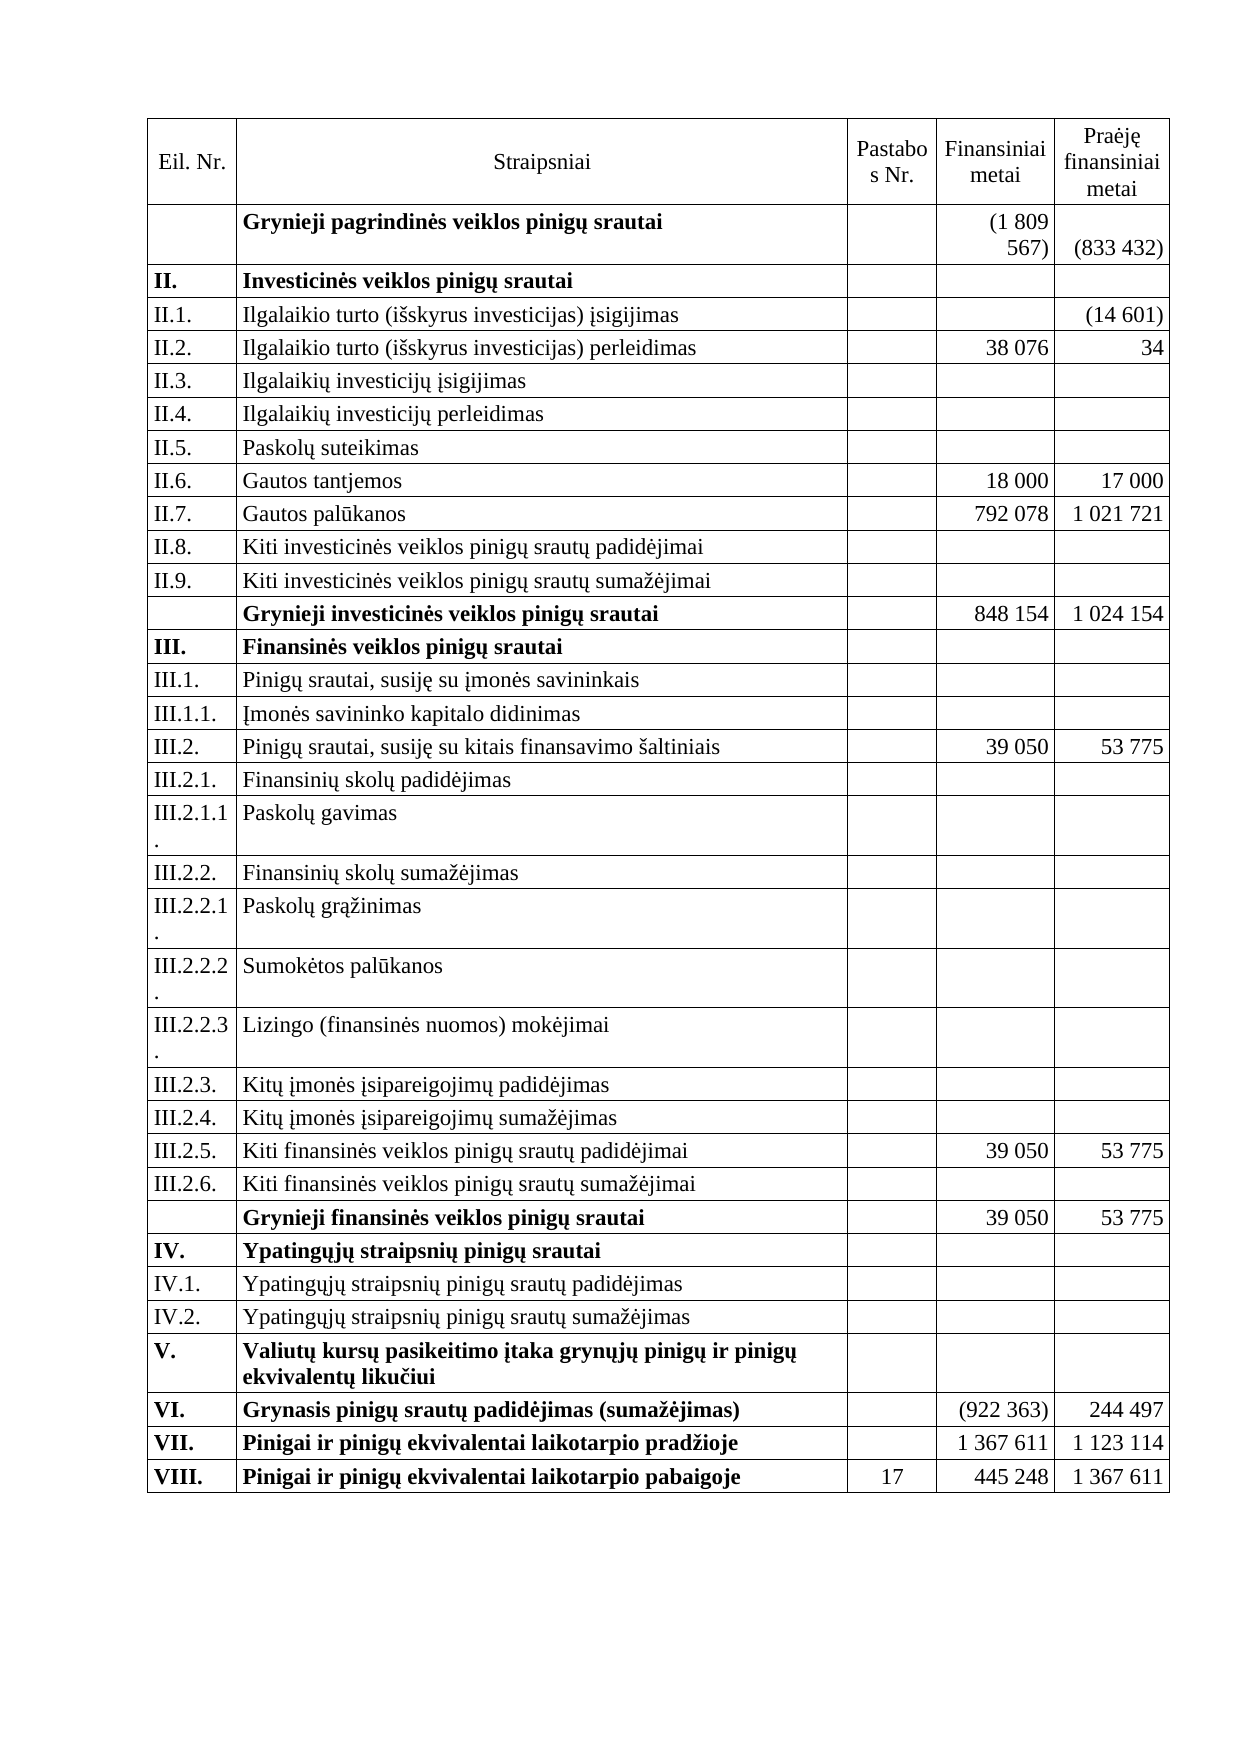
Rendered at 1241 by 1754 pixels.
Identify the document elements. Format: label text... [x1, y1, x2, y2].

table_cell Pinigų srautai, susiję su kitais finansavimo šaltiniais [237, 730, 847, 762]
table_cell III.2.4. [148, 1101, 236, 1133]
table_cell 39 050 [937, 730, 1054, 762]
table_cell III.1.1. [148, 697, 236, 729]
table_cell 17 [848, 1460, 936, 1492]
table_cell Finansinės veiklos pinigų srautai [237, 630, 847, 662]
table_cell II.1. [148, 298, 236, 330]
table_cell 848 154 [937, 597, 1054, 629]
table_cell [848, 697, 936, 729]
table_cell Investicinės veiklos pinigų srautai [237, 265, 847, 297]
table_cell 1 367 611 [937, 1427, 1054, 1459]
table_cell Ilgalaikio turto (išskyrus investicijas) perleidimas [237, 331, 847, 363]
table_cell [1055, 697, 1169, 729]
table_cell III.2.3. [148, 1068, 236, 1100]
table_cell [848, 364, 936, 397]
table_cell Paskolų suteikimas [237, 431, 847, 463]
table_cell [1055, 431, 1169, 463]
table_cell Paskolų gavimas [237, 796, 847, 855]
table_cell [1055, 856, 1169, 888]
table_cell Ilgalaikių investicijų perleidimas [237, 398, 847, 430]
table_cell Grynieji pagrindinės veiklos pinigų srautai [237, 205, 847, 264]
table_cell [1055, 364, 1169, 397]
table_cell [848, 949, 936, 1007]
table_cell [848, 1068, 936, 1100]
table_header Finansiniai metai [937, 119, 1054, 204]
table_cell [1055, 1008, 1169, 1067]
table_cell Kitų įmonės įsipareigojimų sumažėjimas [237, 1101, 847, 1133]
table_cell [848, 763, 936, 795]
table_cell [1055, 1234, 1169, 1266]
table_cell [1055, 1301, 1169, 1333]
table_cell [937, 1101, 1054, 1133]
table_cell IV.1. [148, 1267, 236, 1299]
table_cell V. [148, 1334, 236, 1392]
table_cell [848, 796, 936, 855]
table_cell III.2.1. [148, 763, 236, 795]
table_cell [937, 697, 1054, 729]
table_header Praėję finansiniai metai [1055, 119, 1169, 204]
table_cell VI. [148, 1393, 236, 1426]
table_cell [937, 531, 1054, 563]
table_cell [848, 1134, 936, 1167]
table_cell [848, 1301, 936, 1333]
table_cell II.8. [148, 531, 236, 563]
table_cell [848, 664, 936, 696]
table_cell [148, 1201, 236, 1233]
table_cell 1 123 114 [1055, 1427, 1169, 1459]
table_cell [848, 1393, 936, 1426]
table_cell [937, 1334, 1054, 1392]
table_cell Lizingo (finansinės nuomos) mokėjimai [237, 1008, 847, 1067]
table_cell [848, 431, 936, 463]
table_cell [937, 1267, 1054, 1299]
table_cell [937, 265, 1054, 297]
table_cell Kiti investicinės veiklos pinigų srautų sumažėjimai [237, 564, 847, 596]
table_cell [848, 205, 936, 264]
table_cell 18 000 [937, 464, 1054, 496]
table_cell 445 248 [937, 1460, 1054, 1492]
table_cell III.2. [148, 730, 236, 762]
table_cell IV. [148, 1234, 236, 1266]
table_cell II.2. [148, 331, 236, 363]
table_cell VII. [148, 1427, 236, 1459]
table_cell [1055, 398, 1169, 430]
table_cell [1055, 1334, 1169, 1392]
table_header Pastabos Nr. [848, 119, 936, 204]
table_cell Pinigų srautai, susiję su įmonės savininkais [237, 664, 847, 696]
table_cell II.6. [148, 464, 236, 496]
table_cell III.2.5. [148, 1134, 236, 1167]
table_cell [937, 298, 1054, 330]
table_cell Ypatingųjų straipsnių pinigų srautai [237, 1234, 847, 1266]
table_cell [1055, 664, 1169, 696]
table_cell (833 432) [1055, 205, 1169, 264]
table_cell Grynieji investicinės veiklos pinigų srautai [237, 597, 847, 629]
table_cell 17 000 [1055, 464, 1169, 496]
table_cell 244 497 [1055, 1393, 1169, 1426]
table_cell [848, 497, 936, 529]
table_cell [1055, 265, 1169, 297]
table_cell Valiutų kursų pasikeitimo įtaka grynųjų pinigų ir pinigų ekvivalentų likučiui [237, 1334, 847, 1392]
table_cell [937, 856, 1054, 888]
table_cell [1055, 889, 1169, 948]
table_cell Kiti investicinės veiklos pinigų srautų padidėjimai [237, 531, 847, 563]
table_cell 1 024 154 [1055, 597, 1169, 629]
table_cell [937, 1068, 1054, 1100]
table_cell [848, 564, 936, 596]
table_cell [848, 1334, 936, 1392]
table_cell [848, 856, 936, 888]
table_cell [848, 630, 936, 662]
table_cell [937, 431, 1054, 463]
table_header Eil. Nr. [148, 119, 236, 204]
table_cell [148, 205, 236, 264]
table_cell [937, 664, 1054, 696]
table_cell Ilgalaikio turto (išskyrus investicijas) įsigijimas [237, 298, 847, 330]
table_cell (922 363) [937, 1393, 1054, 1426]
table_cell [848, 1201, 936, 1233]
table_cell III.2.2.3. [148, 1008, 236, 1067]
table_cell Ypatingųjų straipsnių pinigų srautų padidėjimas [237, 1267, 847, 1299]
table_cell [1055, 1068, 1169, 1100]
table_cell Sumokėtos palūkanos [237, 949, 847, 1007]
table_cell [1055, 531, 1169, 563]
table_cell II.3. [148, 364, 236, 397]
table_cell Finansinių skolų sumažėjimas [237, 856, 847, 888]
table_cell [148, 597, 236, 629]
table_cell [937, 564, 1054, 596]
table_cell III.1. [148, 664, 236, 696]
table_cell [848, 889, 936, 948]
table_cell [937, 763, 1054, 795]
table_cell [848, 331, 936, 363]
table_cell III.2.1.1. [148, 796, 236, 855]
table_cell [937, 364, 1054, 397]
table_cell 1 021 721 [1055, 497, 1169, 529]
table_cell Finansinių skolų padidėjimas [237, 763, 847, 795]
table_cell [848, 464, 936, 496]
table_cell (1 809 567) [937, 205, 1054, 264]
table_cell [848, 398, 936, 430]
table_cell [848, 1427, 936, 1459]
table_cell [937, 796, 1054, 855]
table_cell [1055, 796, 1169, 855]
table_cell [848, 1101, 936, 1133]
table_cell Pinigai ir pinigų ekvivalentai laikotarpio pabaigoje [237, 1460, 847, 1492]
table_cell Ypatingųjų straipsnių pinigų srautų sumažėjimas [237, 1301, 847, 1333]
table_cell [1055, 1267, 1169, 1299]
table_cell III.2.2. [148, 856, 236, 888]
table_cell 792 078 [937, 497, 1054, 529]
table_header Straipsniai [237, 119, 847, 204]
table_cell [937, 949, 1054, 1007]
table_cell [1055, 630, 1169, 662]
table_cell 53 775 [1055, 1201, 1169, 1233]
table_cell III. [148, 630, 236, 662]
table_cell [848, 265, 936, 297]
table_cell Įmonės savininko kapitalo didinimas [237, 697, 847, 729]
table_cell Gautos palūkanos [237, 497, 847, 529]
table_cell [848, 531, 936, 563]
table_cell Grynieji finansinės veiklos pinigų srautai [237, 1201, 847, 1233]
table_cell 53 775 [1055, 1134, 1169, 1167]
table_cell II.4. [148, 398, 236, 430]
table_cell Grynasis pinigų srautų padidėjimas (sumažėjimas) [237, 1393, 847, 1426]
table_cell II.9. [148, 564, 236, 596]
table_cell 38 076 [937, 331, 1054, 363]
table_cell Paskolų grąžinimas [237, 889, 847, 948]
table_cell [848, 730, 936, 762]
table_cell [937, 889, 1054, 948]
table_cell Pinigai ir pinigų ekvivalentai laikotarpio pradžioje [237, 1427, 847, 1459]
table_cell [848, 1168, 936, 1200]
table_cell III.2.2.2. [148, 949, 236, 1007]
table_cell [1055, 564, 1169, 596]
table_cell [1055, 1101, 1169, 1133]
table_cell 34 [1055, 331, 1169, 363]
table_cell Ilgalaikių investicijų įsigijimas [237, 364, 847, 397]
table_cell II. [148, 265, 236, 297]
table_cell 39 050 [937, 1201, 1054, 1233]
table_cell [848, 298, 936, 330]
table_cell [848, 597, 936, 629]
table_cell Kiti finansinės veiklos pinigų srautų padidėjimai [237, 1134, 847, 1167]
table_cell [1055, 1168, 1169, 1200]
table_cell [937, 630, 1054, 662]
table_cell III.2.6. [148, 1168, 236, 1200]
table_cell (14 601) [1055, 298, 1169, 330]
table_cell Kitų įmonės įsipareigojimų padidėjimas [237, 1068, 847, 1100]
table_cell [937, 1234, 1054, 1266]
table_cell [848, 1267, 936, 1299]
table_cell [1055, 763, 1169, 795]
table_cell 1 367 611 [1055, 1460, 1169, 1492]
table_cell [1055, 949, 1169, 1007]
table_cell III.2.2.1. [148, 889, 236, 948]
table_cell [937, 1008, 1054, 1067]
table_cell [848, 1008, 936, 1067]
table_cell [848, 1234, 936, 1266]
table_cell 39 050 [937, 1134, 1054, 1167]
table_cell 53 775 [1055, 730, 1169, 762]
table_cell [937, 1301, 1054, 1333]
table_cell II.7. [148, 497, 236, 529]
table_cell Kiti finansinės veiklos pinigų srautų sumažėjimai [237, 1168, 847, 1200]
table_cell [937, 398, 1054, 430]
table_cell II.5. [148, 431, 236, 463]
table_cell [937, 1168, 1054, 1200]
table_cell IV.2. [148, 1301, 236, 1333]
table_cell Gautos tantjemos [237, 464, 847, 496]
table_cell VIII. [148, 1460, 236, 1492]
